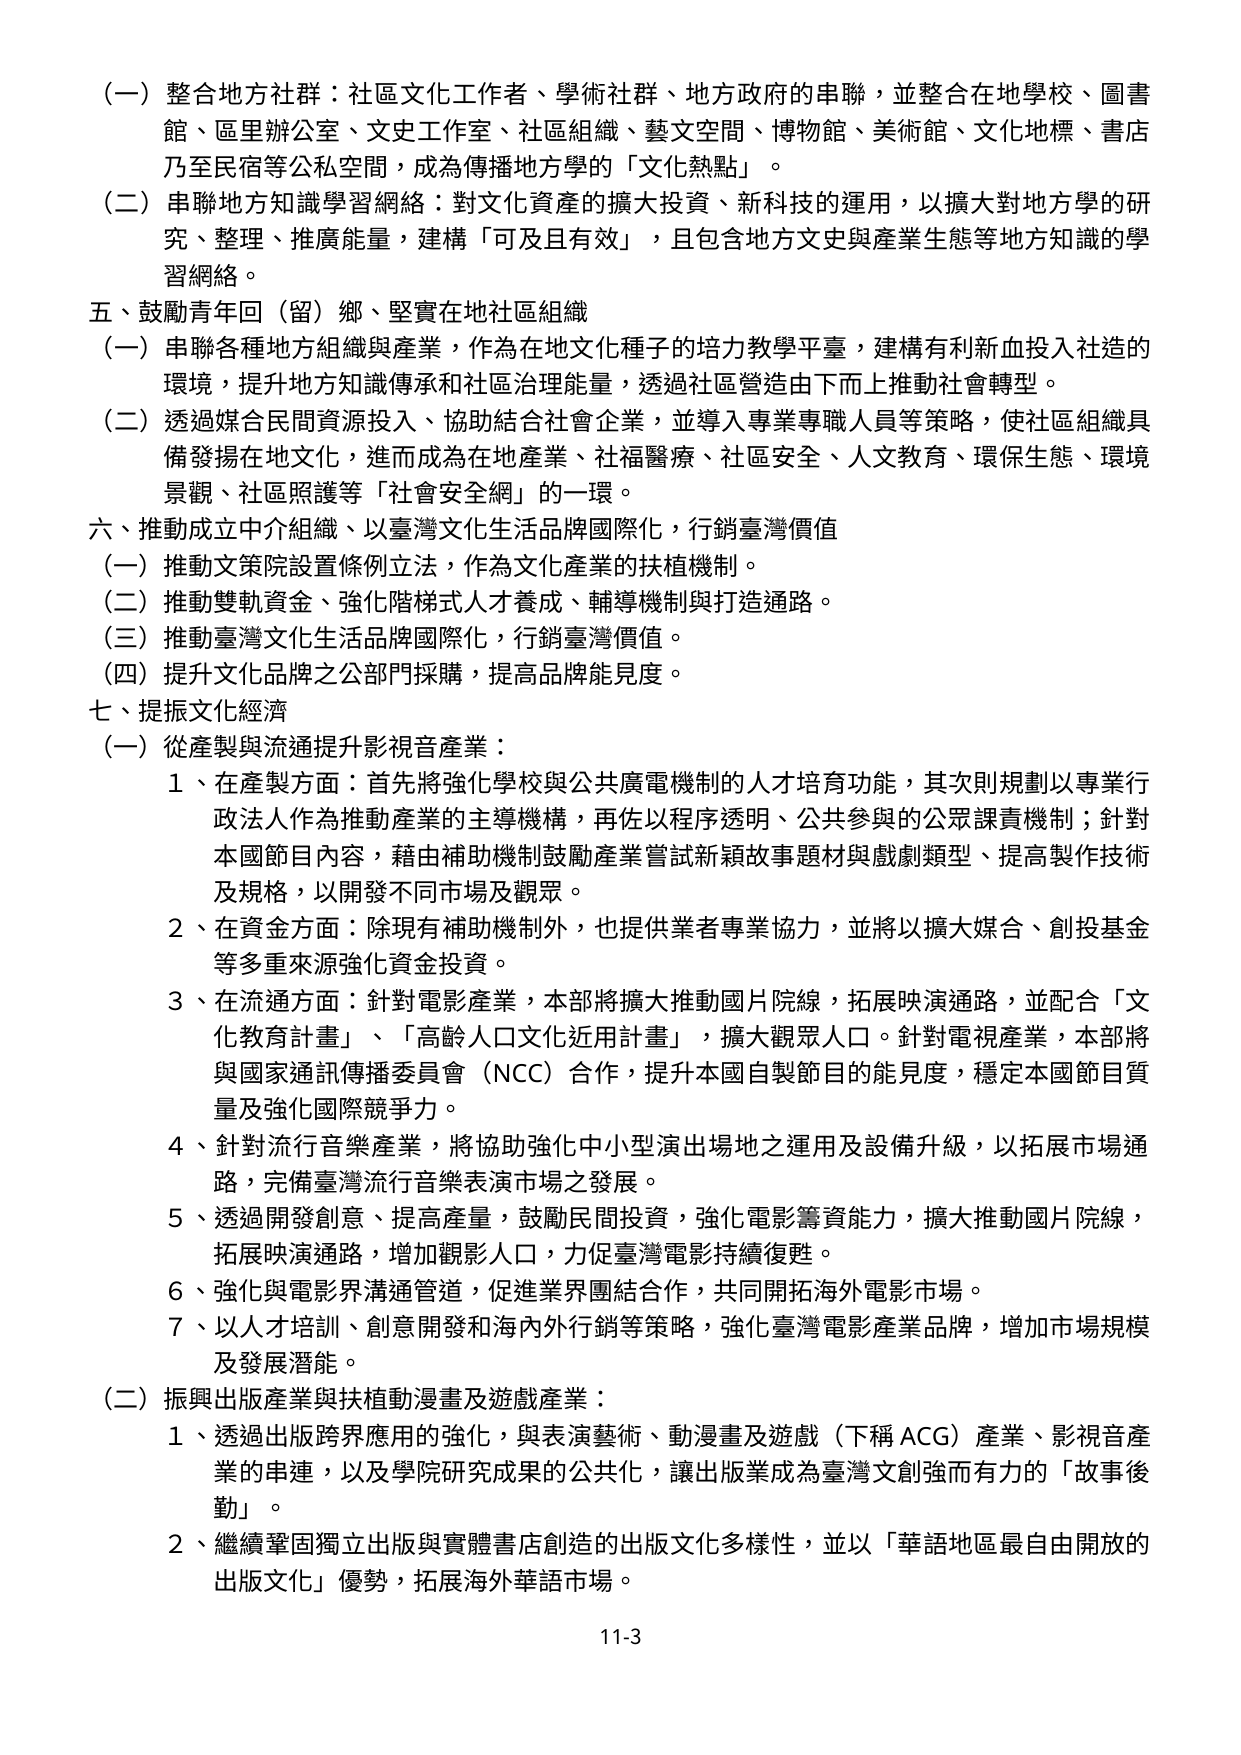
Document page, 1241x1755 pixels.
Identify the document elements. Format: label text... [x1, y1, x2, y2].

text １、透過出版跨界應用的強化，與表演藝術、動漫畫及遊戲（下稱ACG）產業、影視音產業的串連，以及學院研究成果的公共化，讓出版業成為臺灣文創強而有力的「故事後勤」。 [164, 1416, 1152, 1525]
text 七、提振文化經濟 [89, 691, 1152, 727]
text ６、強化與電影界溝通管道，促進業界團結合作，共同開拓海外電影市場。 [164, 1271, 1152, 1307]
text （一）串聯各種地方組織與產業，作為在地文化種子的培力教學平臺，建構有利新血投入社造的環境，提升地方知識傳承和社區治理能量，透過社區營造由下而上推動社會轉型。 [89, 329, 1152, 401]
text １、在產製方面：首先將強化學校與公共廣電機制的人才培育功能，其次則規劃以專業行政法人作為推動產業的主導機構，再佐以程序透明、公共參與的公眾課責機制；針對本國節目內容，藉由補助機制鼓勵產業嘗試新穎故事題材與戲劇類型、提高製作技術及規格，以開發不同市場及觀眾。 [164, 764, 1152, 909]
text ７、以人才培訓、創意開發和海內外行銷等策略，強化臺灣電影產業品牌，增加市場規模及發展潛能。 [164, 1307, 1152, 1380]
text （二）振興出版產業與扶植動漫畫及遊戲產業： [89, 1380, 1152, 1416]
text （三）推動臺灣文化生活品牌國際化，行銷臺灣價值。 [89, 619, 1152, 655]
text （一）從產製與流通提升影視音產業： [89, 727, 1152, 764]
text ３、在流通方面：針對電影產業，本部將擴大推動國片院線，拓展映演通路，並配合「文化教育計畫」、「高齡人口文化近用計畫」，擴大觀眾人口。針對電視產業，本部將與國家通訊傳播委員會（NCC）合作，提升本國自製節目的能見度，穩定本國節目質量及強化國際競爭力。 [164, 981, 1152, 1126]
text （一）推動文策院設置條例立法，作為文化產業的扶植機制。 [89, 546, 1152, 582]
text （一）整合地方社群：社區文化工作者、學術社群、地方政府的串聯，並整合在地學校、圖書館、區里辦公室、文史工作室、社區組織、藝文空間、博物館、美術館、文化地標、書店乃至民宿等公私空間，成為傳播地方學的「文化熱點」。 [89, 75, 1152, 184]
text ２、繼續鞏固獨立出版與實體書店創造的出版文化多樣性，並以「華語地區最自由開放的出版文化」優勢，拓展海外華語市場。 [164, 1525, 1152, 1597]
text （二）串聯地方知識學習網絡：對文化資產的擴大投資、新科技的運用，以擴大對地方學的研究、整理、推廣能量，建構「可及且有效」，且包含地方文史與產業生態等地方知識的學習網絡。 [89, 184, 1152, 292]
text ４、針對流行音樂產業，將協助強化中小型演出場地之運用及設備升級，以拓展市場通路，完備臺灣流行音樂表演市場之發展。 [164, 1126, 1152, 1199]
text （二）透過媒合民間資源投入、協助結合社會企業，並導入專業專職人員等策略，使社區組織具備發揚在地文化，進而成為在地產業、社福醫療、社區安全、人文教育、環保生態、環境景觀、社區照護等「社會安全網」的一環。 [89, 401, 1152, 510]
text 六、推動成立中介組織、以臺灣文化生活品牌國際化，行銷臺灣價值 [89, 510, 1152, 546]
text （四）提升文化品牌之公部門採購，提高品牌能見度。 [89, 655, 1152, 691]
text ５、透過開發創意、提高產量，鼓勵民間投資，強化電影籌資能力，擴大推動國片院線，拓展映演通路，增加觀影人口，力促臺灣電影持續復甦。 [164, 1199, 1152, 1271]
text （二）推動雙軌資金、強化階梯式人才養成、輔導機制與打造通路。 [89, 582, 1152, 619]
text 五、鼓勵青年回（留）鄉、堅實在地社區組織 [89, 292, 1152, 329]
text ２、在資金方面：除現有補助機制外，也提供業者專業協力，並將以擴大媒合、創投基金等多重來源強化資金投資。 [164, 909, 1152, 981]
